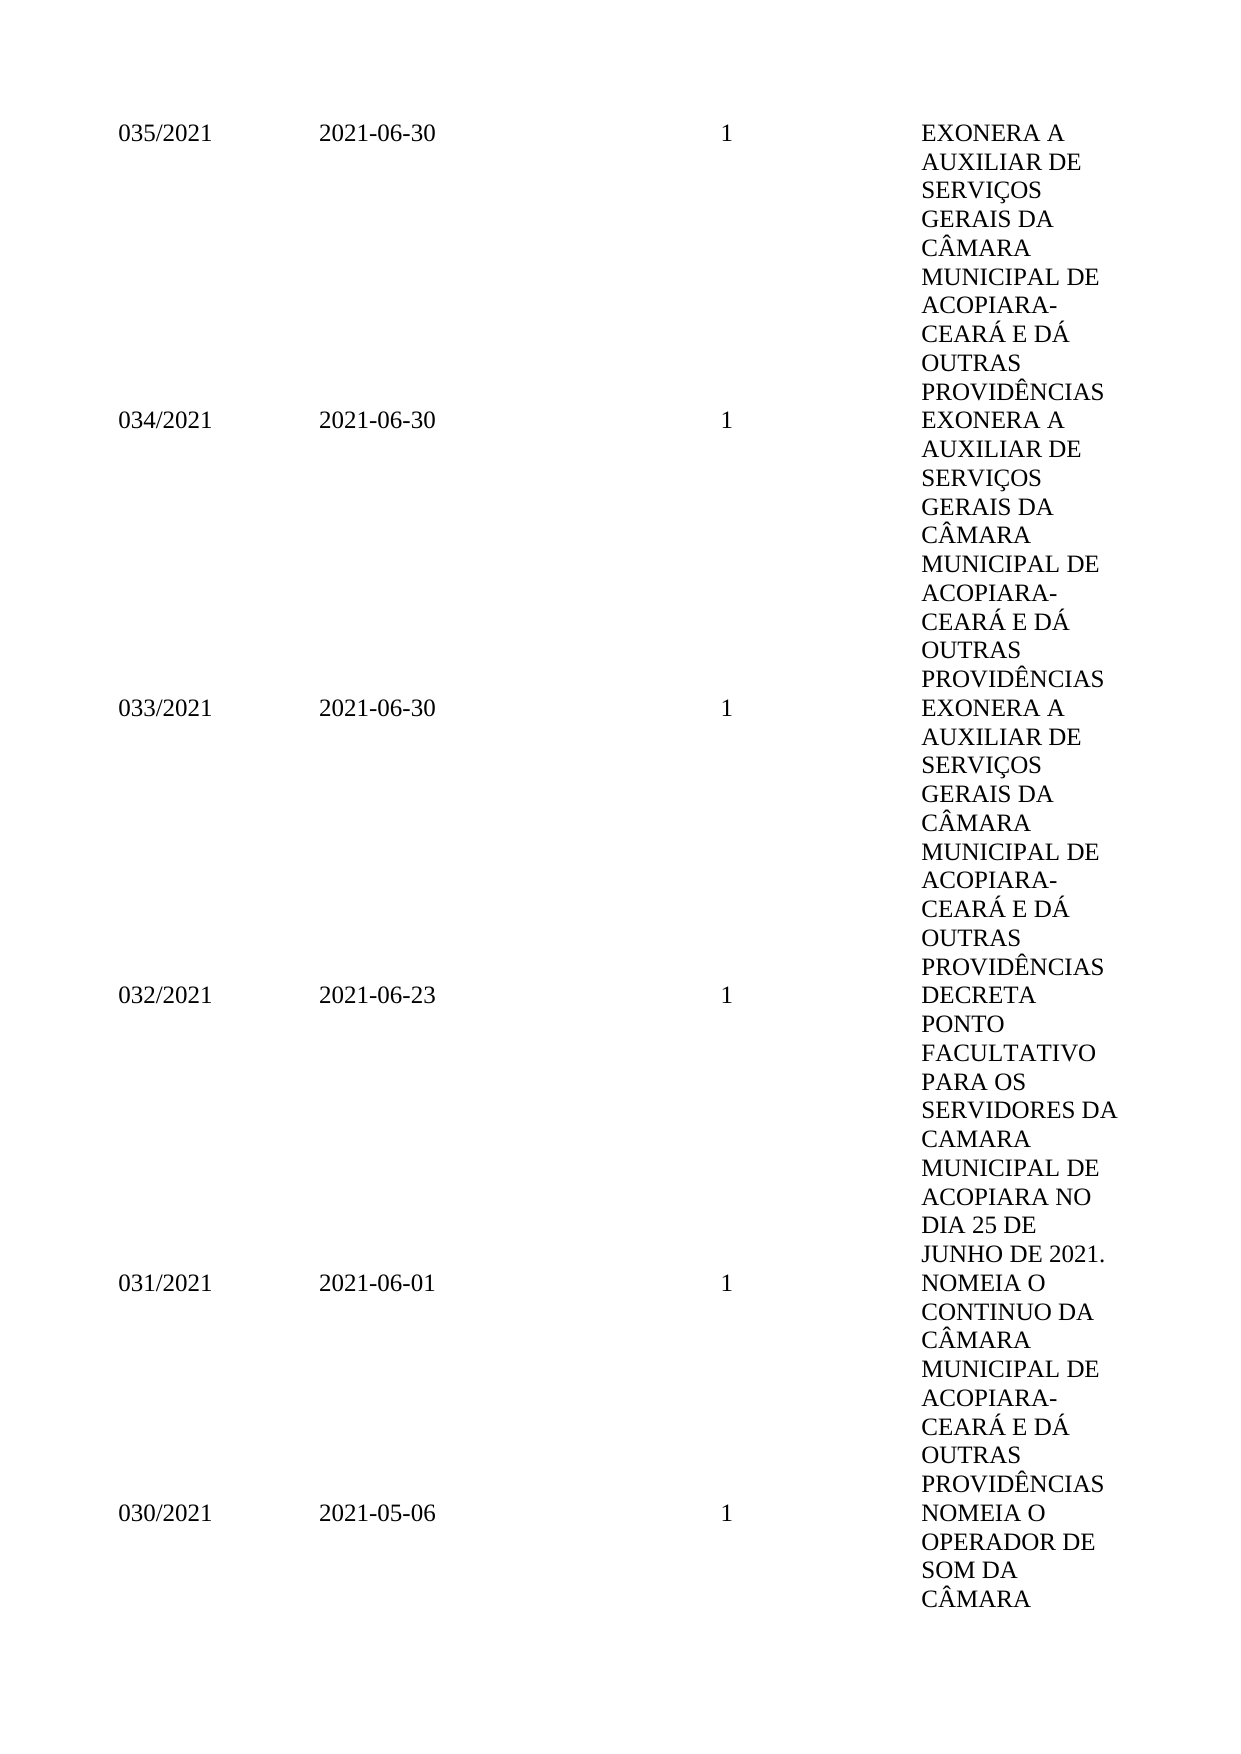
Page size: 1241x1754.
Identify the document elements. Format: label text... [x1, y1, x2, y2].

table_cell EXONERA A AUXILIAR DE SERVIÇOS GERAIS DA CÂMARA MUNICIPAL DE ACOPIARA- CEARÁ E DÁ OUTRAS PROVIDÊNCIAS [921, 406, 1122, 693]
table_cell 2021-06-30 [319, 118, 519, 406]
table_cell NOMEIA O OPERADOR DE SOM DA CÂMARA [921, 1498, 1122, 1613]
table_cell 031/2021 [118, 1268, 319, 1498]
table_cell [520, 1268, 720, 1498]
table_cell [520, 406, 720, 693]
table_cell EXONERA A AUXILIAR DE SERVIÇOS GERAIS DA CÂMARA MUNICIPAL DE ACOPIARA- CEARÁ E DÁ OUTRAS PROVIDÊNCIAS [921, 118, 1122, 406]
table_cell 034/2021 [118, 406, 319, 693]
table_cell 035/2021 [118, 118, 319, 406]
table_cell 1 [720, 1498, 921, 1613]
table_cell 033/2021 [118, 693, 319, 981]
table_cell 2021-05-06 [319, 1498, 519, 1613]
table_cell 1 [720, 693, 921, 981]
table_cell 2021-06-23 [319, 981, 519, 1268]
table_cell 1 [720, 1268, 921, 1498]
table_cell 1 [720, 118, 921, 406]
table_cell 1 [720, 981, 921, 1268]
table_cell 2021-06-30 [319, 693, 519, 981]
table_cell 032/2021 [118, 981, 319, 1268]
table_cell 2021-06-30 [319, 406, 519, 693]
table_cell 030/2021 [118, 1498, 319, 1613]
table_cell 2021-06-01 [319, 1268, 519, 1498]
table_cell [520, 981, 720, 1268]
table_cell EXONERA A AUXILIAR DE SERVIÇOS GERAIS DA CÂMARA MUNICIPAL DE ACOPIARA- CEARÁ E DÁ OUTRAS PROVIDÊNCIAS [921, 693, 1122, 981]
table_cell [520, 118, 720, 406]
table_cell 1 [720, 406, 921, 693]
table_cell DECRETA PONTO FACULTATIVO PARA OS SERVIDORES DA CAMARA MUNICIPAL DE ACOPIARA NO DIA 25 DE JUNHO DE 2021. [921, 981, 1122, 1268]
table_cell [520, 693, 720, 981]
table_cell NOMEIA O CONTINUO DA CÂMARA MUNICIPAL DE ACOPIARA- CEARÁ E DÁ OUTRAS PROVIDÊNCIAS [921, 1268, 1122, 1498]
table_cell [520, 1498, 720, 1613]
